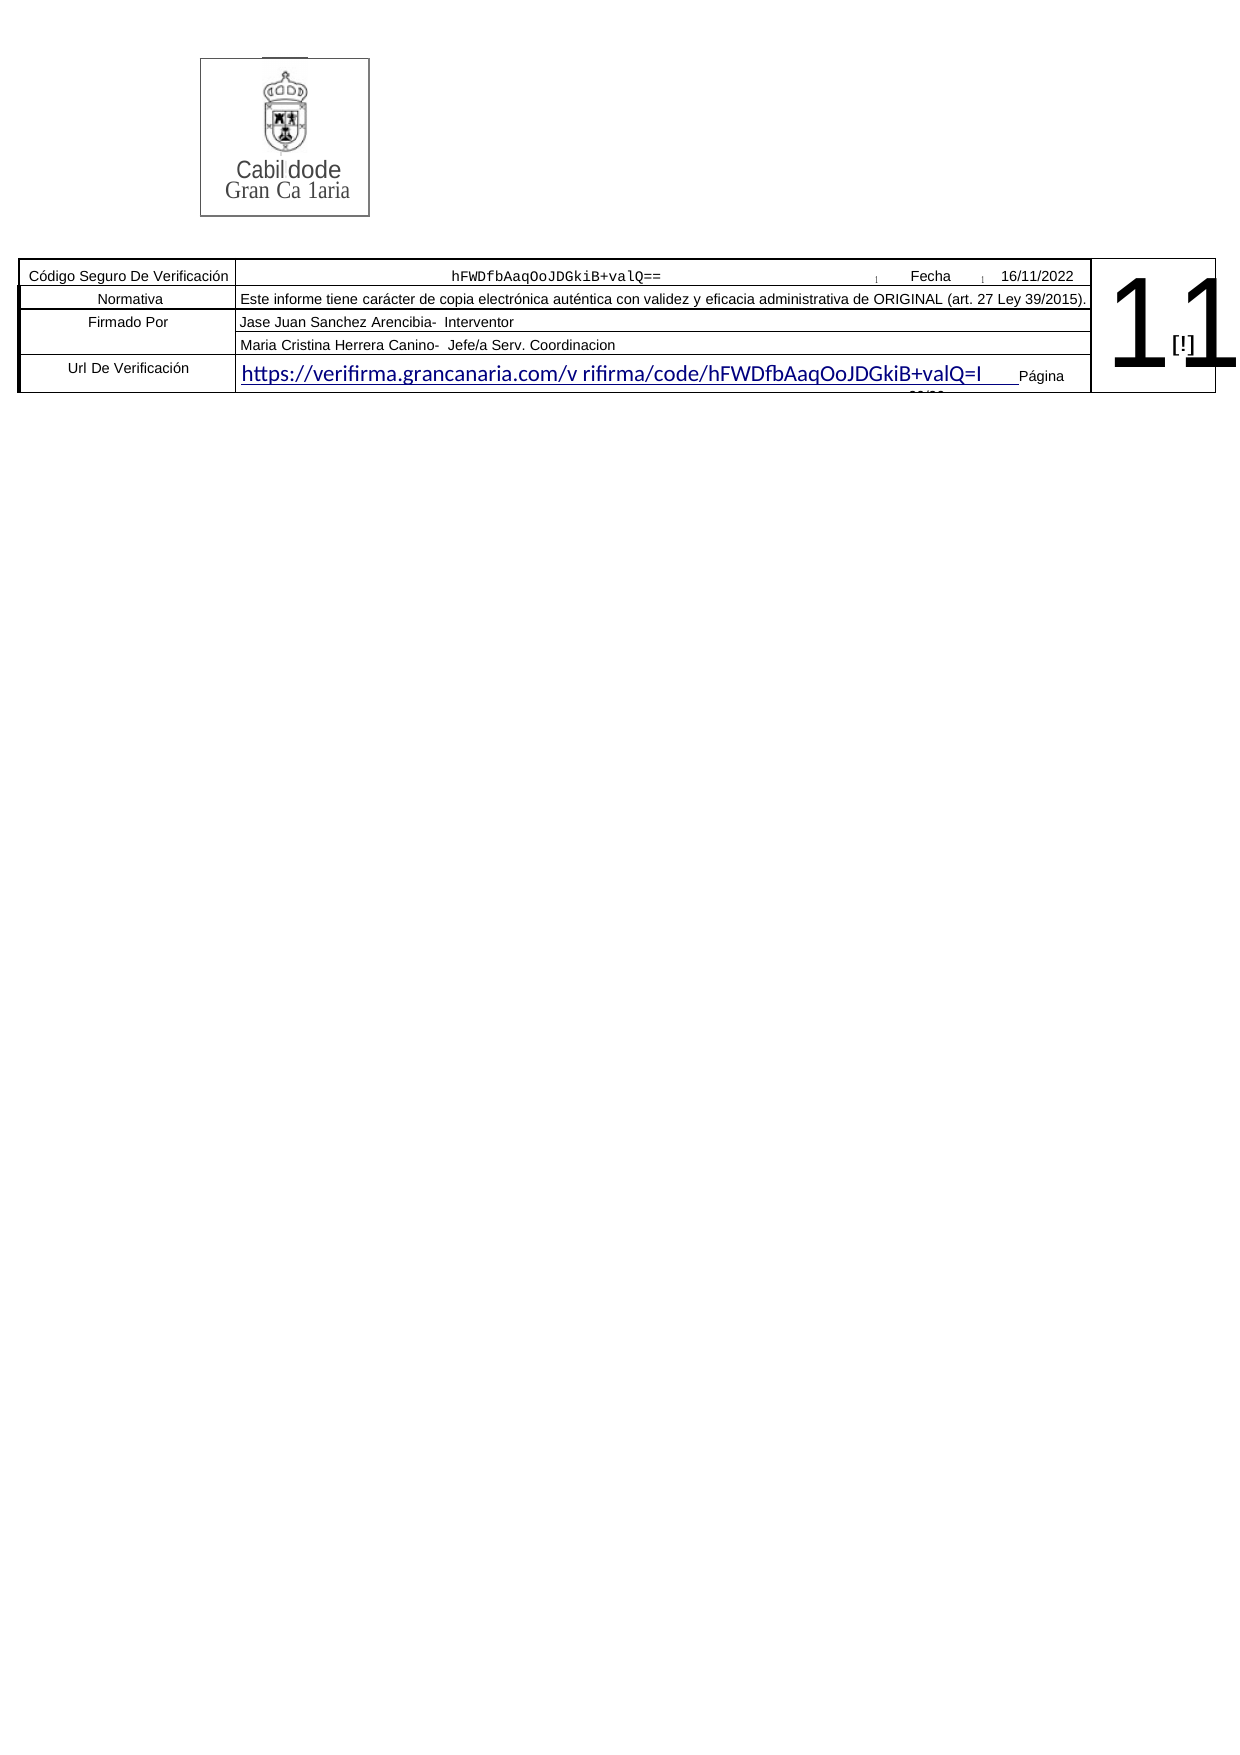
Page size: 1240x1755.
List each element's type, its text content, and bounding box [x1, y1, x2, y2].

table_cell Normativa [21, 286, 235, 308]
table_header Código Seguro De Verificación [20, 260, 235, 284]
text 1 [8, 246, 1240, 398]
table_cell Url De Verificación [21, 355, 235, 392]
table_cell https://verifirma.grancanaria.com/v rifirma/code/hFWDfbAaqOoJDGkiB+valQ=I Página 20/20 1 [236, 355, 1090, 392]
table_header 1[!] . . [1092, 259, 1215, 392]
table_cell Firmado Por [21, 310, 235, 353]
table_cell Este informe tiene carácter de copia electrónica auténtica con validez y eficacia administrativa de ORIGINAL (art. 27 Ley 39/2015). [236, 286, 1090, 308]
table_header hFWDfbAaqOoJDGkiB+valQ== 1 Fecha 1 16/11/2022 [236, 260, 1090, 284]
table_cell Jase Juan Sanchez Arencibia- Interventor [236, 310, 1090, 331]
table_cell Maria Cristina Herrera Canino- Jefe/a Serv. Coordinacion [236, 332, 1090, 353]
